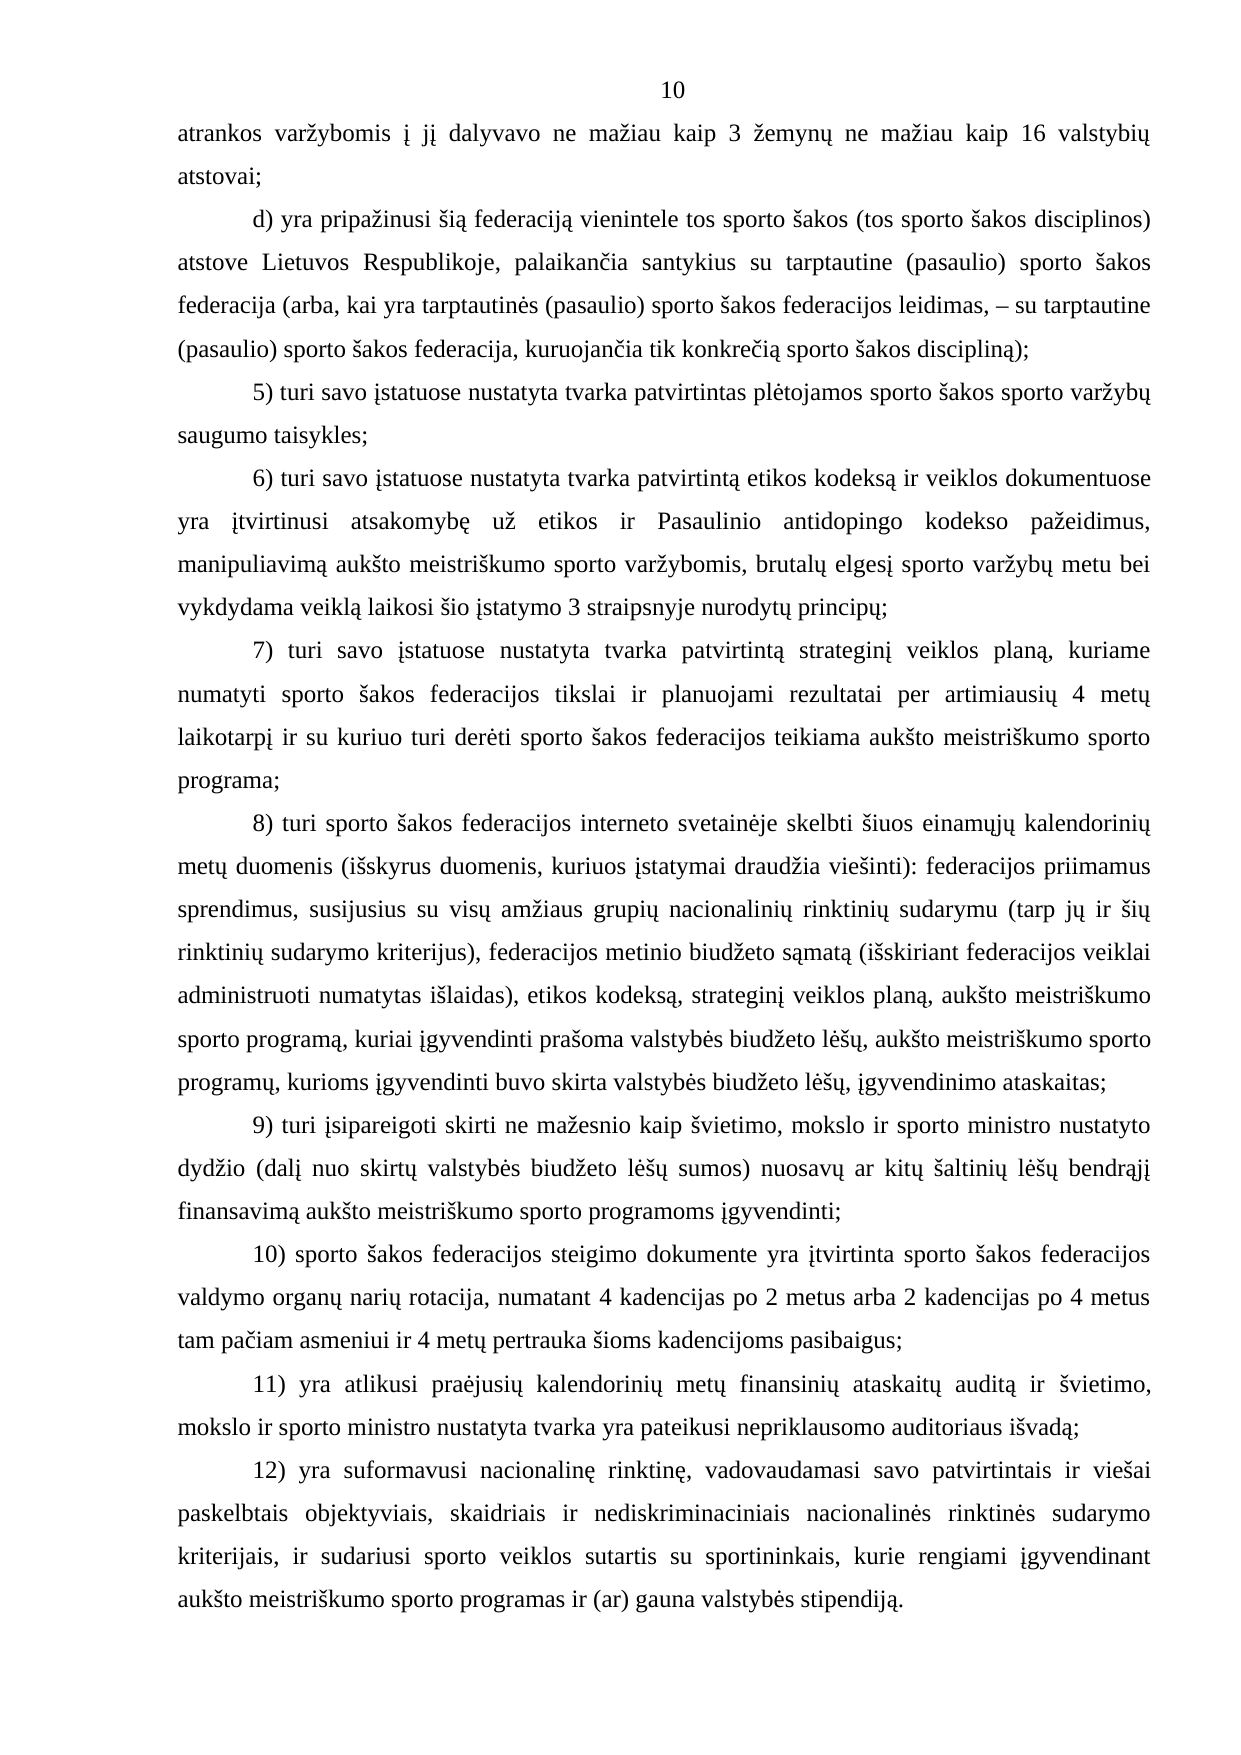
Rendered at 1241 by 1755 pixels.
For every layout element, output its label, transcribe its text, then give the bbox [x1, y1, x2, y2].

text 6) turi savo įstatuose nustatyta tvarka patvirtintą etikos kodeksą ir veiklos dokumentuose yra įtvirtinusi atsakomybę už etikos ir Pasaulinio antidopingo kodekso pažeidimus, manipuliavimą aukšto meistriškumo sporto varžybomis, brutalų elgesį sporto varžybų metu bei vykdydama veiklą laikosi šio įstatymo 3 straipsnyje nurodytų principų; [177, 463, 1152, 621]
text 5) turi savo įstatuose nustatyta tvarka patvirtintas plėtojamos sporto šakos sporto varžybų saugumo taisykles; [177, 377, 1152, 449]
text d) yra pripažinusi šią federaciją vienintele tos sporto šakos (tos sporto šakos disciplinos) atstove Lietuvos Respublikoje, palaikančia santykius su tarptautine (pasaulio) sporto šakos federacija (arba, kai yra tarptautinės (pasaulio) sporto šakos federacijos leidimas, – su tarptautine (pasaulio) sporto šakos federacija, kuruojančia tik konkrečią sporto šakos discipliną); [177, 204, 1152, 362]
text 8) turi sporto šakos federacijos interneto svetainėje skelbti šiuos einamųjų kalendorinių metų duomenis (išskyrus duomenis, kuriuos įstatymai draudžia viešinti): federacijos priimamus sprendimus, susijusius su visų amžiaus grupių nacionalinių rinktinių sudarymu (tarp jų ir šių rinktinių sudarymo kriterijus), federacijos metinio biudžeto sąmatą (išskiriant federacijos veiklai administruoti numatytas išlaidas), etikos kodeksą, strateginį veiklos planą, aukšto meistriškumo sporto programą, kuriai įgyvendinti prašoma valstybės biudžeto lėšų, aukšto meistriškumo sporto programų, kurioms įgyvendinti buvo skirta valstybės biudžeto lėšų, įgyvendinimo ataskaitas; [177, 808, 1152, 1096]
text 10) sporto šakos federacijos steigimo dokumente yra įtvirtinta sporto šakos federacijos valdymo organų narių rotacija, numatant 4 kadencijas po 2 metus arba 2 kadencijas po 4 metus tam pačiam asmeniui ir 4 metų pertrauka šioms kadencijoms pasibaigus; [177, 1239, 1152, 1354]
text 9) turi įsipareigoti skirti ne mažesnio kaip švietimo, mokslo ir sporto ministro nustatyto dydžio (dalį nuo skirtų valstybės biudžeto lėšų sumos) nuosavų ar kitų šaltinių lėšų bendrąjį finansavimą aukšto meistriškumo sporto programoms įgyvendinti; [177, 1110, 1152, 1225]
text atrankos varžybomis į jį dalyvavo ne mažiau kaip 3 žemynų ne mažiau kaip 16 valstybių atstovai; [177, 118, 1152, 190]
text 11) yra atlikusi praėjusių kalendorinių metų finansinių ataskaitų auditą ir švietimo, mokslo ir sporto ministro nustatyta tvarka yra pateikusi nepriklausomo auditoriaus išvadą; [177, 1369, 1152, 1441]
text 7) turi savo įstatuose nustatyta tvarka patvirtintą strateginį veiklos planą, kuriame numatyti sporto šakos federacijos tikslai ir planuojami rezultatai per artimiausių 4 metų laikotarpį ir su kuriuo turi derėti sporto šakos federacijos teikiama aukšto meistriškumo sporto programa; [177, 636, 1152, 794]
text 12) yra suformavusi nacionalinę rinktinę, vadovaudamasi savo patvirtintais ir viešai paskelbtais objektyviais, skaidriais ir nediskriminaciniais nacionalinės rinktinės sudarymo kriterijais, ir sudariusi sporto veiklos sutartis su sportininkais, kurie rengiami įgyvendinant aukšto meistriškumo sporto programas ir (ar) gauna valstybės stipendiją. [177, 1455, 1152, 1613]
